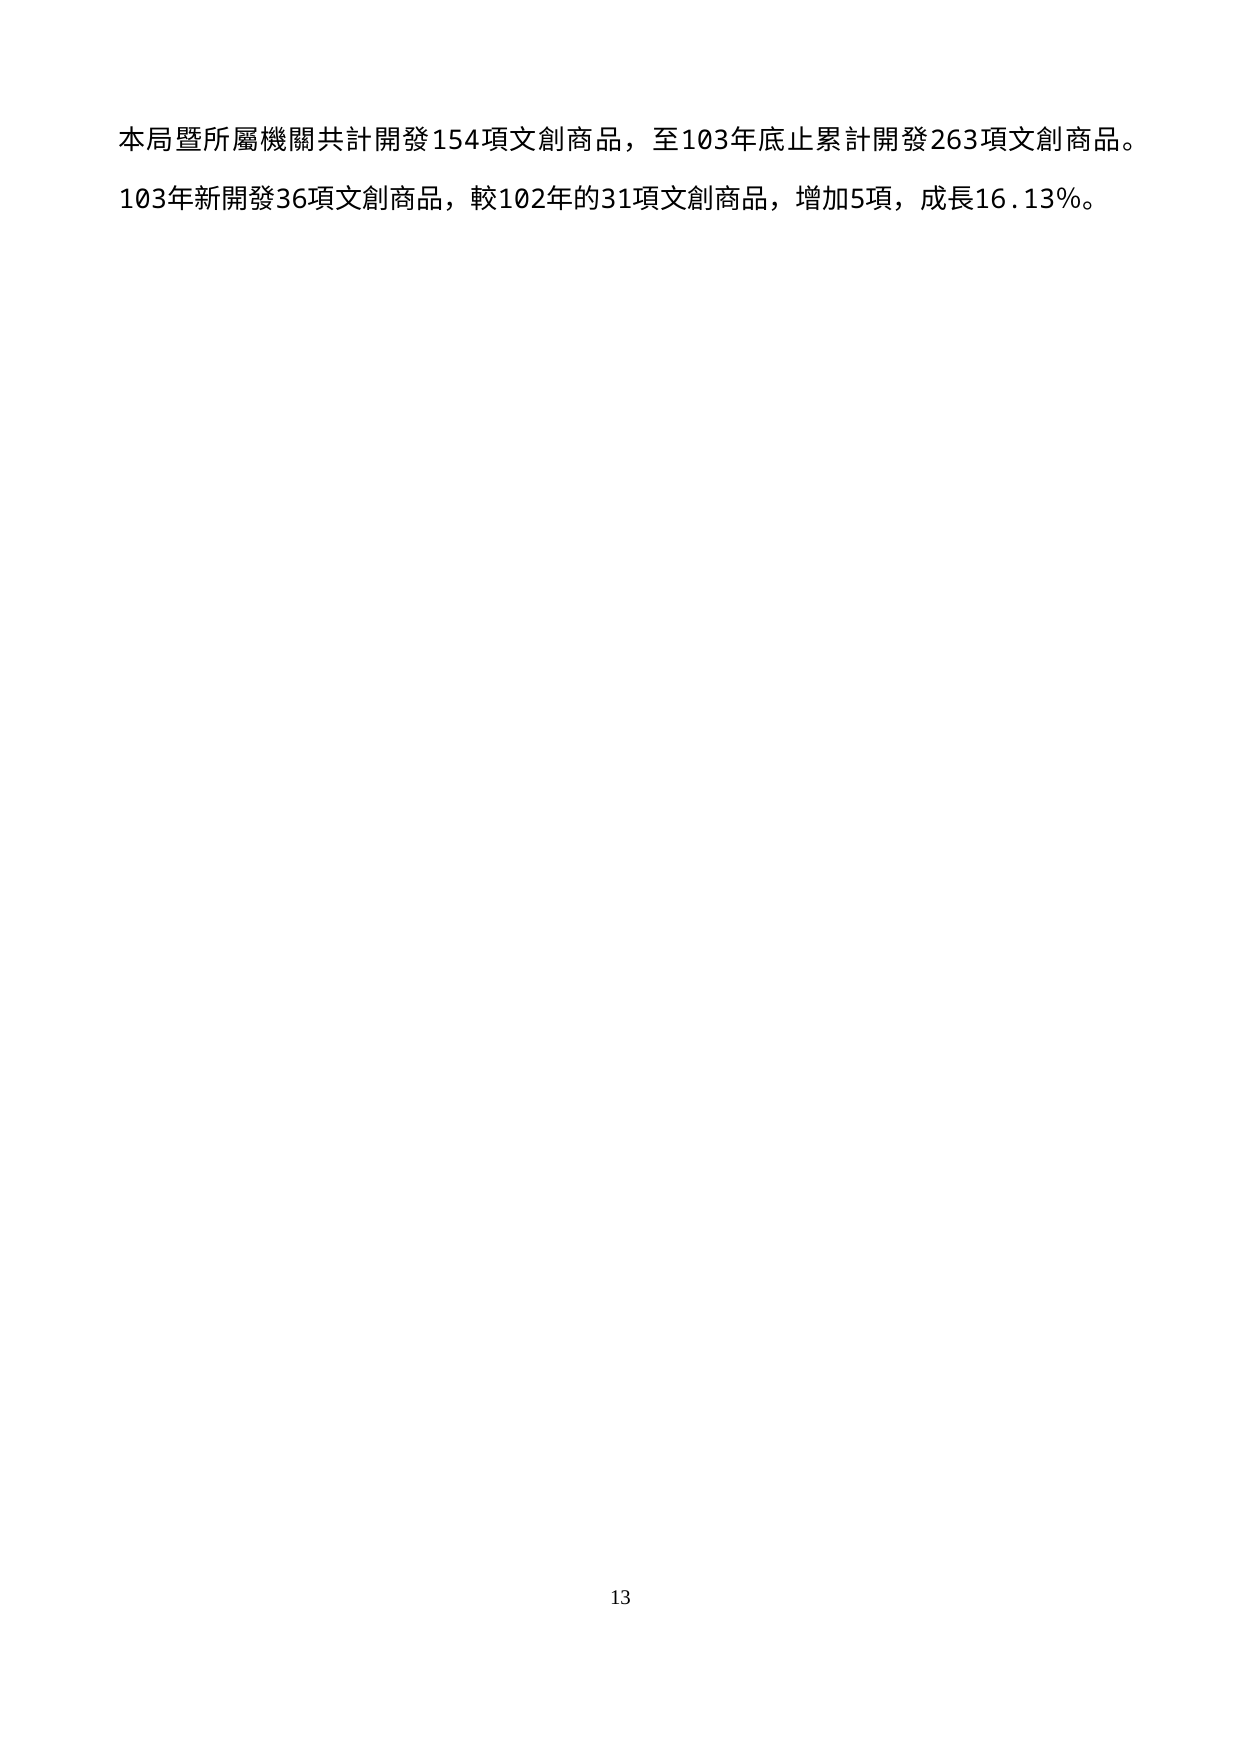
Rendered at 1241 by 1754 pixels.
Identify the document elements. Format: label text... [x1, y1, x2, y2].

text 本市擁有豐富的物產資源及極具地方特色文化多元發展，透過開發具有新北意象之特色文化創意商品，及利用博物館文化形成特有形象品牌的概念，建立文創商店良好平臺。針對不同的文化觀眾分別提供不同屬性商品，博物館不僅僅提供展覽、吸收知識訊息，更提供遊憩、推廣多元化文化藝術產業。本局推動文創商品與品牌行銷計畫，以新北特有傳統產業為根基，注入創新設計與當代美感。藉由跨業合作、開拓市場、並扶植及補助新興產業及優秀人才。加上博物館平臺之行銷之方式，使新北市成為設計兼具生產之基地，開創新北創意發展之孕育環境。民國100年至103年本局暨所屬機關共計開發154項文創商品，至103年底止累計開發263項文創商品。103年新開發36項文創商品，較102年的31項文創商品，增加5項，成長16.13％。 [118, 118, 1122, 216]
